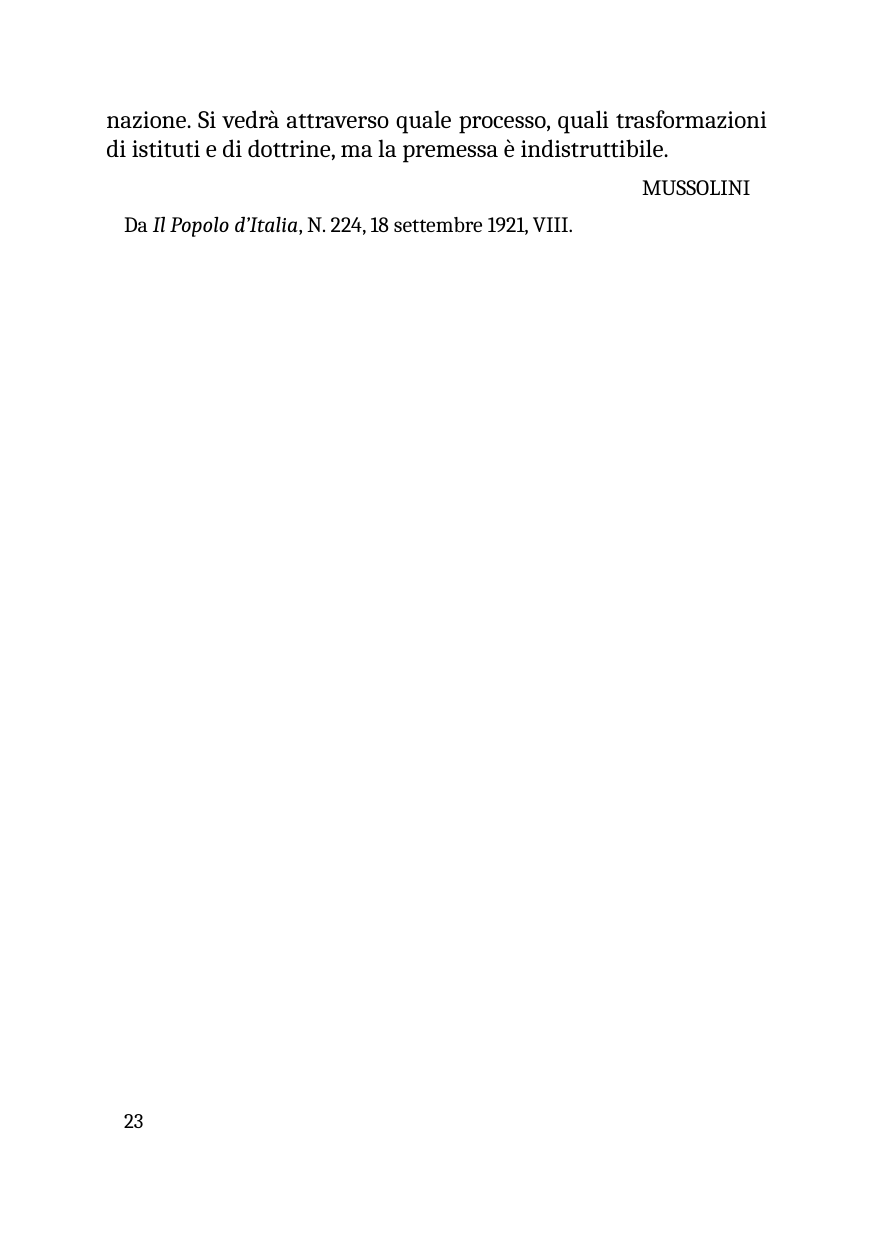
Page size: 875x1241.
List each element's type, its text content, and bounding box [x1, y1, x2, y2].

text MUSSOLINI [106, 176, 750, 201]
text nazione. Si vedrà attraverso quale processo, quali trasformazioni di istituti e di dottrine, ma la premessa è indistruttibile. [106, 106, 768, 164]
text Da Il Popolo d’Italia, N. 224, 18 settembre 1921, VIII. [124, 212, 768, 238]
